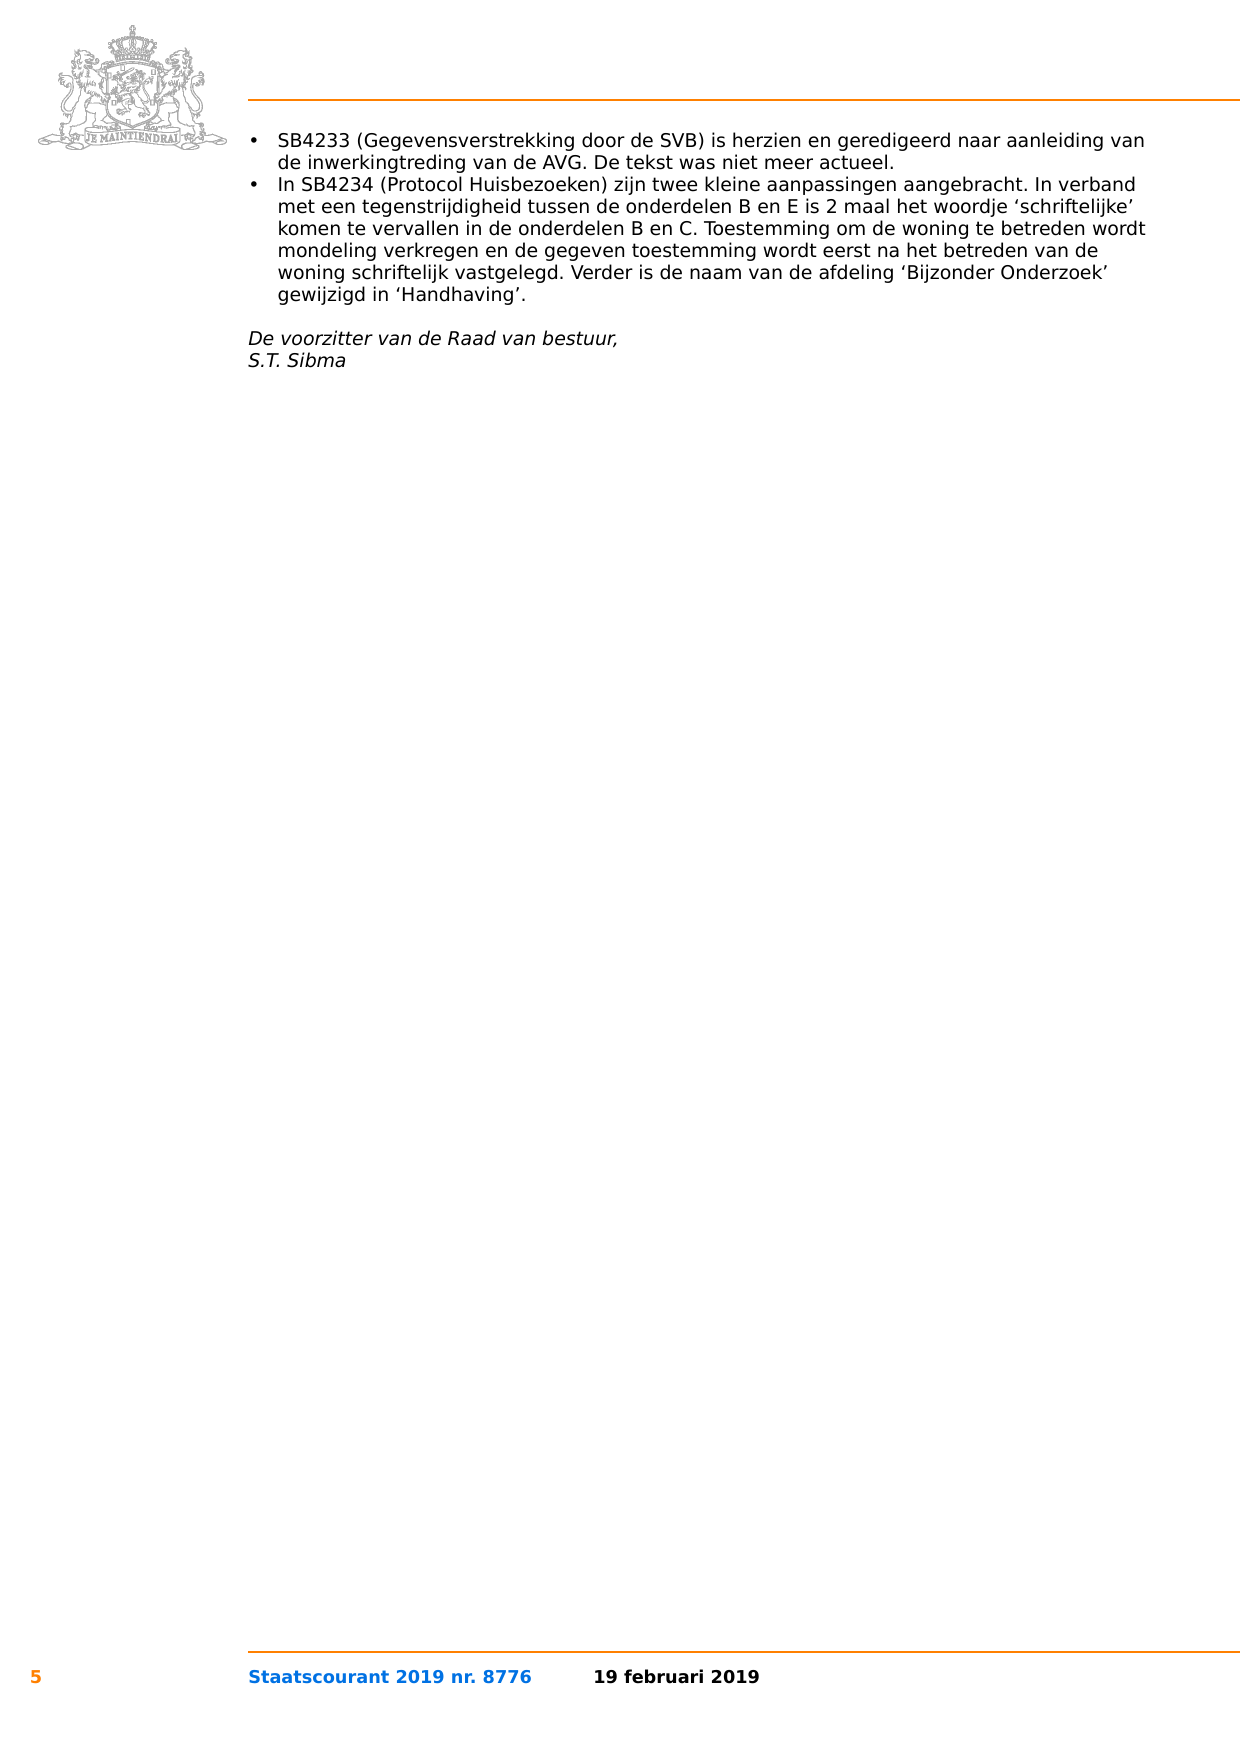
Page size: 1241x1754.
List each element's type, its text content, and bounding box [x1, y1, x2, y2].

text • SB4233 (Gegevensverstrekking door de SVB) is herzien en geredigeerd naar aanleiding van de inwerkingtreding van de AVG. De tekst was niet meer actueel. [248, 130, 1163, 174]
picture [38, 25, 227, 150]
text De voorzitter van de Raad van bestuur, S.T. Sibma [248, 328, 1163, 372]
text • In SB4234 (Protocol Huisbezoeken) zijn twee kleine aanpassingen aangebracht. In verband met een tegenstrijdigheid tussen de onderdelen B en E is 2 maal het woordje ‘schriftelijke’ komen te vervallen in de onderdelen B en C. Toestemming om de woning te betreden wordt mondeling verkregen en de gegeven toestemming wordt eerst na het betreden van de woning schriftelijk vastgelegd. Verder is de naam van de afdeling ‘Bijzonder Onderzoek’ gewijzigd in ‘Handhaving’. [248, 174, 1163, 306]
